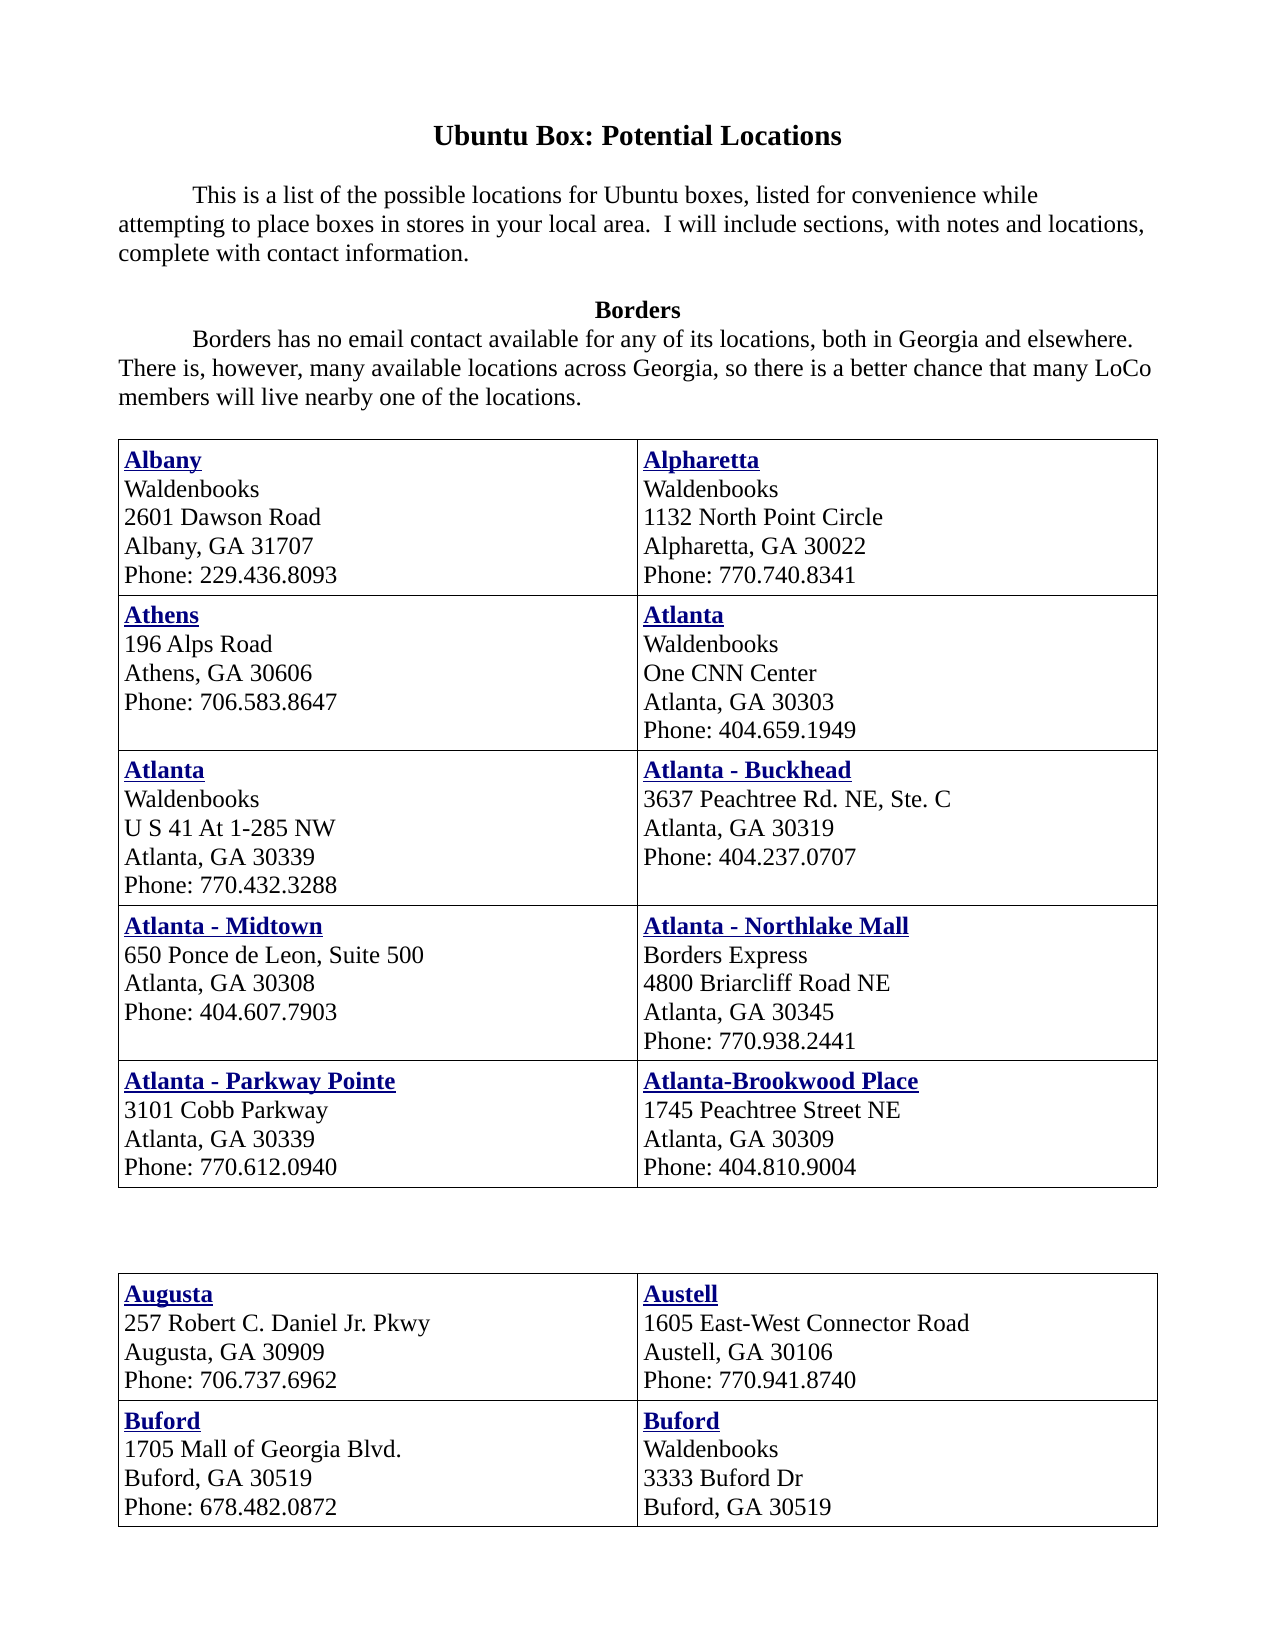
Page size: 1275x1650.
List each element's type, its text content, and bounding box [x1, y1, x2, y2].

table_cell Buford Waldenbooks 3333 Buford Dr Buford, GA 30519 [638, 1401, 1157, 1526]
table_header Albany Waldenbooks 2601 Dawson Road Albany, GA 31707 Phone: 229.436.8093 [119, 440, 637, 594]
text This is a list of the possible locations for Ubuntu boxes, listed for convenience while attempting to place boxes in stores in your local area. I will include sections, with notes and locations, complete with contact information. [118, 180, 1157, 267]
table_header Augusta 257 Robert C. Daniel Jr. Pkwy Augusta, GA 30909 Phone: 706.737.6962 [119, 1274, 637, 1400]
table_cell Atlanta - Buckhead 3637 Peachtree Rd. NE, Ste. C Atlanta, GA 30319 Phone: 404.237.0707 [638, 751, 1157, 905]
table_cell Buford 1705 Mall of Georgia Blvd. Buford, GA 30519 Phone: 678.482.0872 [119, 1401, 637, 1526]
text Borders [118, 295, 1157, 324]
table_cell Atlanta - Northlake Mall Borders Express 4800 Briarcliff Road NE Atlanta, GA 30345 Phone: 770.938.2441 [638, 906, 1157, 1060]
table_cell Atlanta - Parkway Pointe 3101 Cobb Parkway Atlanta, GA 30339 Phone: 770.612.0940 [119, 1061, 637, 1187]
table_cell Atlanta Waldenbooks U S 41 At 1-285 NW Atlanta, GA 30339 Phone: 770.432.3288 [119, 751, 637, 905]
text Borders has no email contact available for any of its locations, both in Georgia and elsewhere. There is, however, many available locations across Georgia, so there is a better chance that many LoCo members will live nearby one of the locations. [118, 324, 1157, 410]
table_cell Atlanta-Brookwood Place 1745 Peachtree Street NE Atlanta, GA 30309 Phone: 404.810.9004 [638, 1061, 1157, 1187]
table_cell Athens 196 Alps Road Athens, GA 30606 Phone: 706.583.8647 [119, 596, 637, 750]
text Ubuntu Box: Potential Locations [118, 118, 1157, 152]
table_cell Atlanta - Midtown 650 Ponce de Leon, Suite 500 Atlanta, GA 30308 Phone: 404.607.7903 [119, 906, 637, 1060]
table_cell Atlanta Waldenbooks One CNN Center Atlanta, GA 30303 Phone: 404.659.1949 [638, 596, 1157, 750]
table_header Austell 1605 East-West Connector Road Austell, GA 30106 Phone: 770.941.8740 [638, 1274, 1157, 1400]
table_header Alpharetta Waldenbooks 1132 North Point Circle Alpharetta, GA 30022 Phone: 770.740.8341 [638, 440, 1157, 594]
